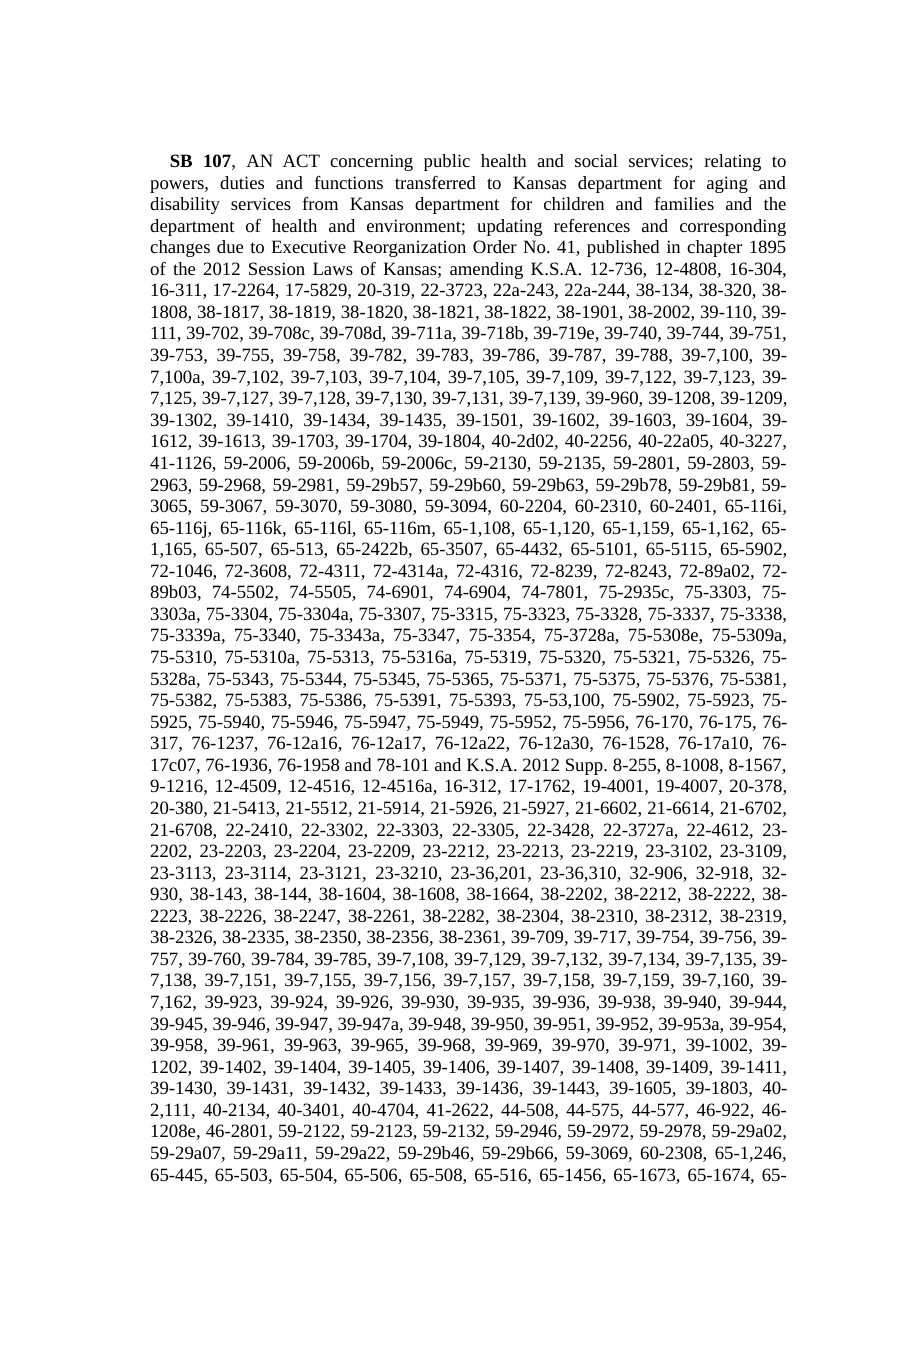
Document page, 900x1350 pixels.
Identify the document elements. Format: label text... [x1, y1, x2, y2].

text SB 107, AN ACT concerning public health and social services; relating to powers, duties and functions transferred to Kansas department for aging and disability services from Kansas department for children and families and the department of health and environment; updating references and corresponding changes due to Executive Reorganization Order No. 41, published in chapter 1895 of the 2012 Session Laws of Kansas; amending K.S.A. 12-736, 12-4808, 16-304, 16-311, 17-2264, 17-5829, 20-319, 22-3723, 22a-243, 22a-244, 38-134, 38-320, 38-1808, 38-1817, 38-1819, 38-1820, 38-1821, 38-1822, 38-1901, 38-2002, 39-110, 39-111, 39-702, 39-708c, 39-708d, 39-711a, 39-718b, 39-719e, 39-740, 39-744, 39-751, 39-753, 39-755, 39-758, 39-782, 39-783, 39-786, 39-787, 39-788, 39-7,100, 39-7,100a, 39-7,102, 39-7,103, 39-7,104, 39-7,105, 39-7,109, 39-7,122, 39-7,123, 39-7,125, 39-7,127, 39-7,128, 39-7,130, 39-7,131, 39-7,139, 39-960, 39-1208, 39-1209, 39-1302, 39-1410, 39-1434, 39-1435, 39-1501, 39-1602, 39-1603, 39-1604, 39-1612, 39-1613, 39-1703, 39-1704, 39-1804, 40-2d02, 40-2256, 40-22a05, 40-3227, 41-1126, 59-2006, 59-2006b, 59-2006c, 59-2130, 59-2135, 59-2801, 59-2803, 59-2963, 59-2968, 59-2981, 59-29b57, 59-29b60, 59-29b63, 59-29b78, 59-29b81, 59-3065, 59-3067, 59-3070, 59-3080, 59-3094, 60-2204, 60-2310, 60-2401, 65-116i, 65-116j, 65-116k, 65-116l, 65-116m, 65-1,108, 65-1,120, 65-1,159, 65-1,162, 65-1,165, 65-507, 65-513, 65-2422b, 65-3507, 65-4432, 65-5101, 65-5115, 65-5902, 72-1046, 72-3608, 72-4311, 72-4314a, 72-4316, 72-8239, 72-8243, 72-89a02, 72-89b03, 74-5502, 74-5505, 74-6901, 74-6904, 74-7801, 75-2935c, 75-3303, 75-3303a, 75-3304, 75-3304a, 75-3307, 75-3315, 75-3323, 75-3328, 75-3337, 75-3338, 75-3339a, 75-3340, 75-3343a, 75-3347, 75-3354, 75-3728a, 75-5308e, 75-5309a, 75-5310, 75-5310a, 75-5313, 75-5316a, 75-5319, 75-5320, 75-5321, 75-5326, 75-5328a, 75-5343, 75-5344, 75-5345, 75-5365, 75-5371, 75-5375, 75-5376, 75-5381, 75-5382, 75-5383, 75-5386, 75-5391, 75-5393, 75-53,100, 75-5902, 75-5923, 75-5925, 75-5940, 75-5946, 75-5947, 75-5949, 75-5952, 75-5956, 76-170, 76-175, 76-317, 76-1237, 76-12a16, 76-12a17, 76-12a22, 76-12a30, 76-1528, 76-17a10, 76-17c07, 76-1936, 76-1958 and 78-101 and K.S.A. 2012 Supp. 8-255, 8-1008, 8-1567, 9-1216, 12-4509, 12-4516, 12-4516a, 16-312, 17-1762, 19-4001, 19-4007, 20-378, 20-380, 21-5413, 21-5512, 21-5914, 21-5926, 21-5927, 21-6602, 21-6614, 21-6702, 21-6708, 22-2410, 22-3302, 22-3303, 22-3305, 22-3428, 22-3727a, 22-4612, 23-2202, 23-2203, 23-2204, 23-2209, 23-2212, 23-2213, 23-2219, 23-3102, 23-3109, 23-3113, 23-3114, 23-3121, 23-3210, 23-36,201, 23-36,310, 32-906, 32-918, 32-930, 38-143, 38-144, 38-1604, 38-1608, 38-1664, 38-2202, 38-2212, 38-2222, 38-2223, 38-2226, 38-2247, 38-2261, 38-2282, 38-2304, 38-2310, 38-2312, 38-2319, 38-2326, 38-2335, 38-2350, 38-2356, 38-2361, 39-709, 39-717, 39-754, 39-756, 39-757, 39-760, 39-784, 39-785, 39-7,108, 39-7,129, 39-7,132, 39-7,134, 39-7,135, 39-7,138, 39-7,151, 39-7,155, 39-7,156, 39-7,157, 39-7,158, 39-7,159, 39-7,160, 39-7,162, 39-923, 39-924, 39-926, 39-930, 39-935, 39-936, 39-938, 39-940, 39-944, 39-945, 39-946, 39-947, 39-947a, 39-948, 39-950, 39-951, 39-952, 39-953a, 39-954, 39-958, 39-961, 39-963, 39-965, 39-968, 39-969, 39-970, 39-971, 39-1002, 39-1202, 39-1402, 39-1404, 39-1405, 39-1406, 39-1407, 39-1408, 39-1409, 39-1411, 39-1430, 39-1431, 39-1432, 39-1433, 39-1436, 39-1443, 39-1605, 39-1803, 40-2,111, 40-2134, 40-3401, 40-4704, 41-2622, 44-508, 44-575, 44-577, 46-922, 46-1208e, 46-2801, 59-2122, 59-2123, 59-2132, 59-2946, 59-2972, 59-2978, 59-29a02, 59-29a07, 59-29a11, 59-29a22, 59-29b46, 59-29b66, 59-3069, 60-2308, 65-1,246, 65-445, 65-503, 65-504, 65-506, 65-508, 65-516, 65-1456, 65-1673, 65-1674, 65- [150, 150, 787, 1185]
